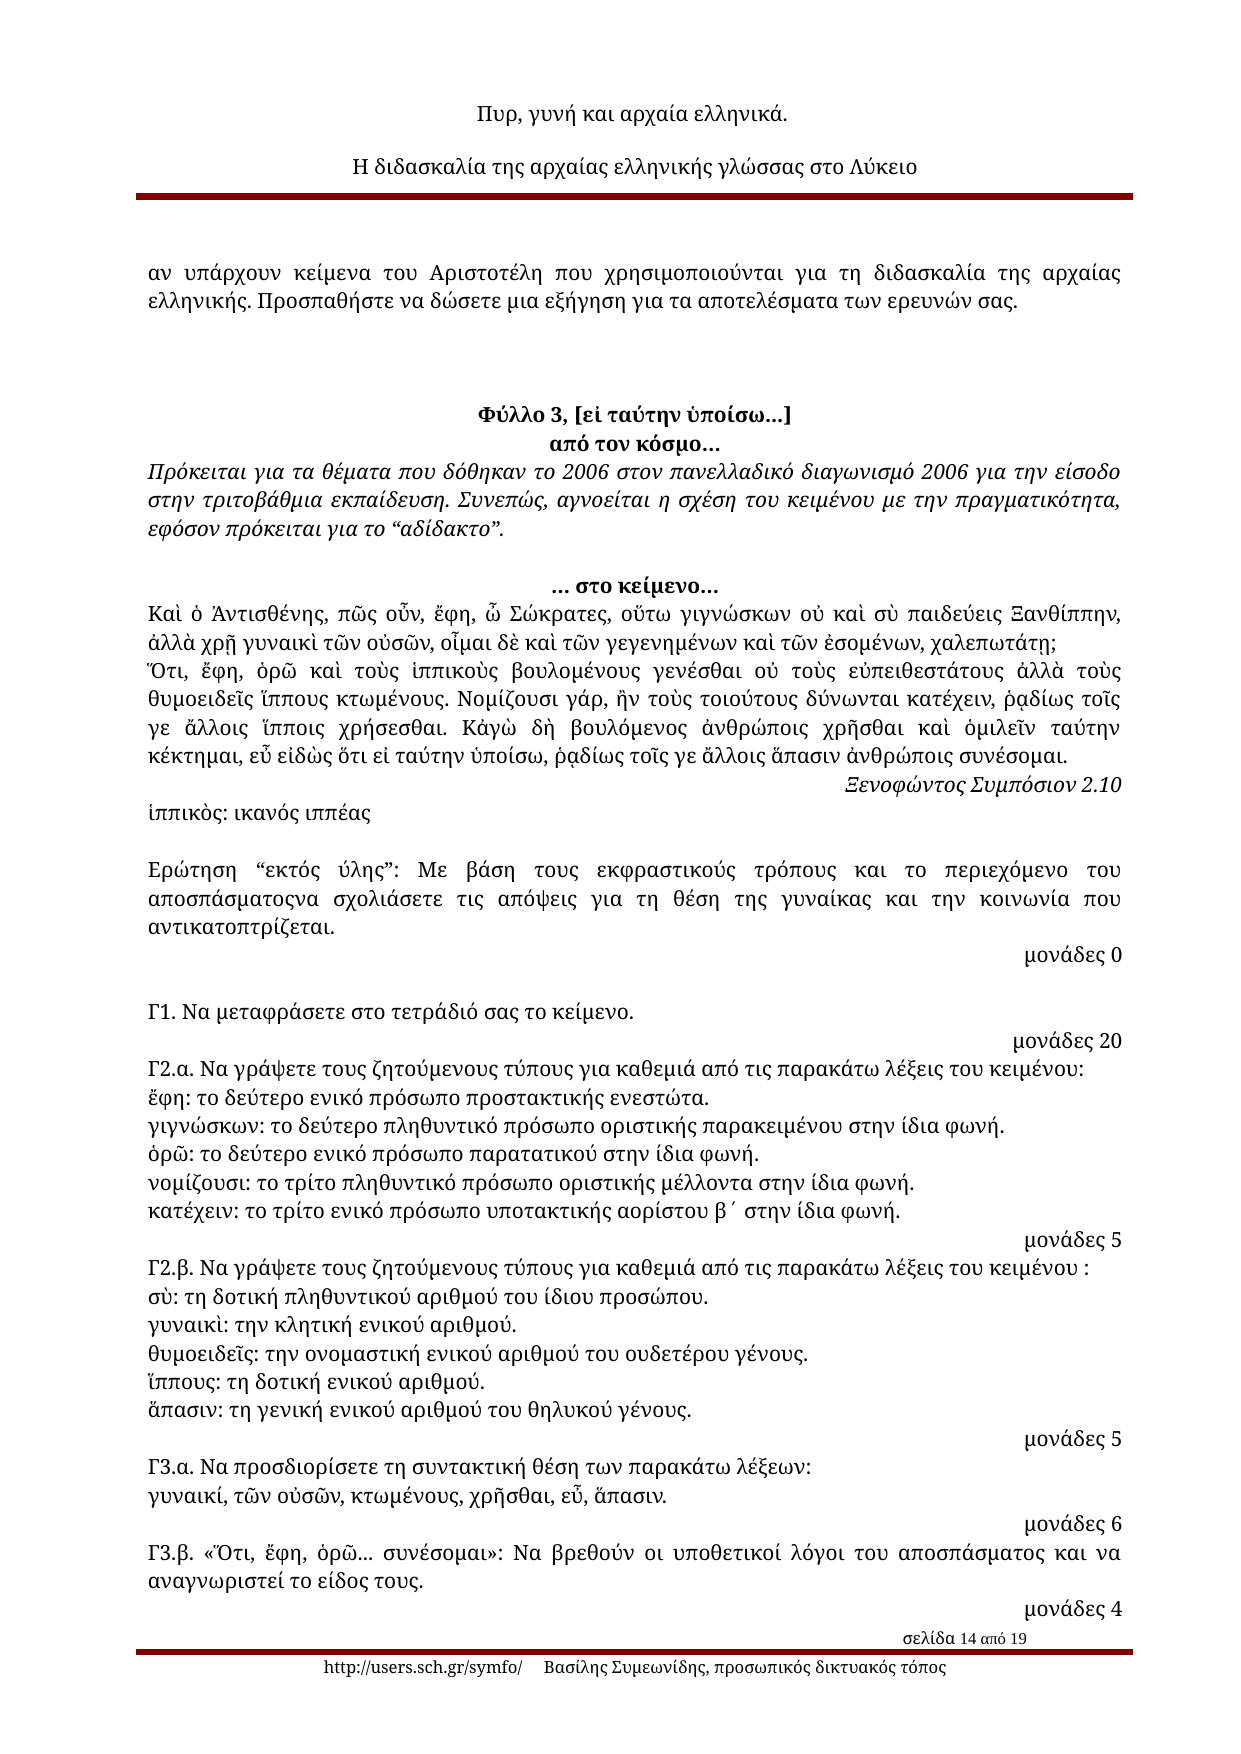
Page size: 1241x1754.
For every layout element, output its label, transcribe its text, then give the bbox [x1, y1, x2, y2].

text ἅπασιν: τη γενική ενικού αριθμού του θηλυκού γένους. [148, 1396, 1122, 1424]
text Πρόκειται για τα θέματα που δόθηκαν το 2006 στον πανελλαδικό διαγωνισμό 2006 για την είσοδο στην τριτοβάθμια εκπαίδευση. Συνεπώς, αγνοείται η σχέση του κειμένου με την πραγματικότητα, εφόσον πρόκειται για το “αδίδακτο”. [148, 457, 1122, 542]
text ἱππικὸς: ικανός ιππέας [148, 798, 1122, 827]
text μονάδες 5 [148, 1424, 1122, 1452]
text Γ1. Να μεταφράσετε στο τετράδιό σας το κείμενο. [148, 997, 1122, 1026]
text γιγνώσκων: το δεύτερο πληθυντικό πρόσωπο οριστικής παρακειμένου στην ίδια φωνή. [148, 1111, 1122, 1139]
text ὁρῶ: το δεύτερο ενικό πρόσωπο παρατατικού στην ίδια φωνή. [148, 1139, 1122, 1168]
text θυμοειδεῖς: την ονομαστική ενικού αριθμού του ουδετέρου γένους. [148, 1339, 1122, 1367]
text μονάδες 0 [148, 941, 1122, 969]
text ἵππους: τη δοτική ενικού αριθμού. [148, 1367, 1122, 1396]
text μονάδες 4 [148, 1594, 1122, 1623]
text Γ3.α. Να προσδιορίσετε τη συντακτική θέση των παρακάτω λέξεων: [148, 1452, 1122, 1481]
text … στο κείμενο… [148, 571, 1122, 599]
text μονάδες 20 [148, 1026, 1122, 1054]
text Ὅτι, ἔφη, ὁρῶ καὶ τοὺς ἱππικοὺς βουλομένους γενέσθαι οὐ τοὺς εὐπειθεστάτους ἀλλὰ τοὺς θυμοειδεῖς ἵππους κτωμένους. Nομίζουσι γάρ, ἢν τοὺς τοιούτους δύνωνται κατέχειν, ῥᾳδίως τοῖς γε ἄλλοις ἵπποις χρήσεσθαι. Kἀγὼ δὴ βουλόμενος ἀνθρώποις χρῆσθαι καὶ ὁμιλεῖν ταύτην κέκτημαι, εὖ εἰδὼς ὅτι εἰ ταύτην ὑποίσω, ῥᾳδίως τοῖς γε ἄλλοις ἅπασιν ἀνθρώποις συνέσομαι. [148, 656, 1122, 770]
text Ερώτηση “εκτός ύλης”: Με βάση τους εκφραστικούς τρόπους και το περιεχόμενο του αποσπάσματοςνα σχολιάσετε τις απόψεις για τη θέση της γυναίκας και την κοινωνία που αντικατοπτρίζεται. [148, 855, 1122, 941]
text νομίζουσι: το τρίτο πληθυντικό πρόσωπο οριστικής μέλλοντα στην ίδια φωνή. [148, 1168, 1122, 1196]
text Ξενοφώντος Συμπόσιον 2.10 [148, 770, 1122, 798]
text μονάδες 6 [148, 1509, 1122, 1538]
text Γ2.α. Να γράψετε τους ζητούμενους τύπους για καθεμιά από τις παρακάτω λέξεις του κειμένου: [148, 1054, 1122, 1083]
text αν υπάρχουν κείμενα του Αριστοτέλη που χρησιμοποιούνται για τη διδασκαλία της αρχαίας ελληνικής. Προσπαθήστε να δώσετε μια εξήγηση για τα αποτελέσματα των ερευνών σας. [148, 258, 1122, 315]
text γυναικὶ: την κλητική ενικού αριθμού. [148, 1310, 1122, 1339]
text από τον κόσμο… [148, 429, 1122, 457]
text γυναικί, τῶν οὐσῶν, κτωμένους, χρῆσθαι, εὖ, ἅπασιν. [148, 1481, 1122, 1509]
text Γ3.β. «Ὅτι, ἔφη, ὁρῶ... συνέσομαι»: Να βρεθούν οι υποθετικοί λόγοι του αποσπάσματος και να αναγνωριστεί το είδος τους. [148, 1538, 1122, 1594]
text Καὶ ὁ Ἀντισθένης, πῶς οὖν, ἔφη, ὦ Σώκρατες, οὕτω γιγνώσκων οὐ καὶ σὺ παιδεύεις Ξανθίππην, ἀλλὰ χρῇ γυναικὶ τῶν οὐσῶν, οἶμαι δὲ καὶ τῶν γεγενημένων καὶ τῶν ἐσομένων, χαλεπωτάτῃ; [148, 599, 1122, 656]
text μονάδες 5 [148, 1225, 1122, 1253]
text Φύλλο 3, [εἰ ταύτην ὑποίσω...] [148, 400, 1122, 429]
text ἔφη: το δεύτερο ενικό πρόσωπο προστακτικής ενεστώτα. [148, 1083, 1122, 1111]
text σὺ: τη δοτική πληθυντικού αριθμού του ίδιου προσώπου. [148, 1282, 1122, 1310]
text κατέχειν: το τρίτο ενικό πρόσωπο υποτακτικής αορίστου β΄ στην ίδια φωνή. [148, 1196, 1122, 1225]
text Γ2.β. Να γράψετε τους ζητούμενους τύπους για καθεμιά από τις παρακάτω λέξεις του κειμένου : [148, 1253, 1122, 1282]
